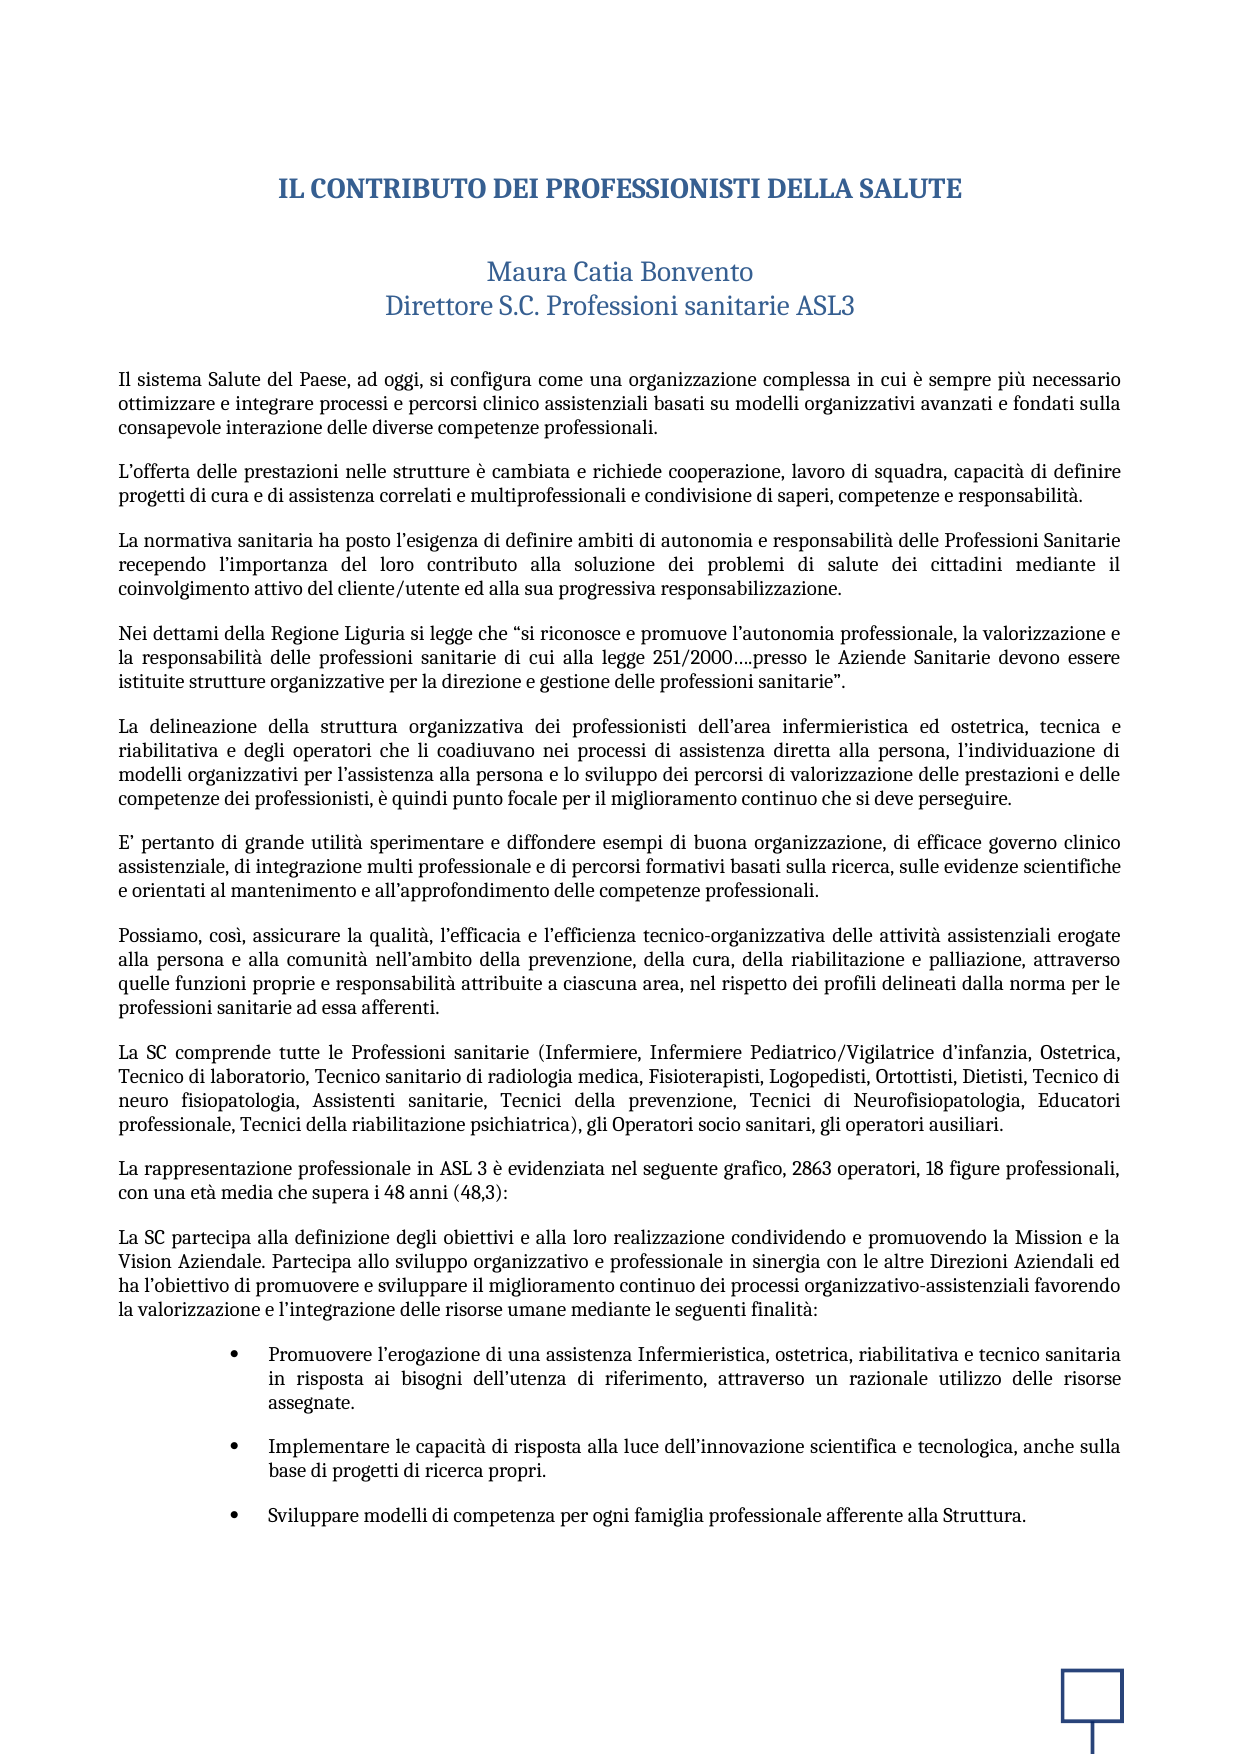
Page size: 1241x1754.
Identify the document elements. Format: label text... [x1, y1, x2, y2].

list Sviluppare modelli di competenza per ogni famiglia professionale afferente alla Struttura. [231, 1504, 1122, 1528]
text Il sistema Salute del Paese, ad oggi, si configura come una organizzazione complessa in cui è sempre più necessario ottimizzare e integrare processi e percorsi clinico assistenziali basati su modelli organizzativi avanzati e fondati sulla consapevole interazione delle diverse competenze professionali. [118, 367, 1122, 439]
text La normativa sanitaria ha posto l’esigenza di definire ambiti di autonomia e responsabilità delle Professioni Sanitarie recependo l’importanza del loro contributo alla soluzione dei problemi di salute dei cittadini mediante il coinvolgimento attivo del cliente/utente ed alla sua progressiva responsabilizzazione. [118, 529, 1122, 601]
text L’offerta delle prestazioni nelle strutture è cambiata e richiede cooperazione, lavoro di squadra, capacità di definire progetti di cura e di assistenza correlati e multiprofessionali e condivisione di saperi, competenze e responsabilità. [118, 460, 1122, 508]
subtitle Maura Catia Bonvento Direttore S.C. Professioni sanitarie ASL3 [118, 256, 1122, 323]
text Possiamo, così, assicurare la qualità, l’efficacia e l’efficienza tecnico-organizzativa delle attività assistenziali erogate alla persona e alla comunità nell’ambito della prevenzione, della cura, della riabilitazione e palliazione, attraverso quelle funzioni proprie e responsabilità attribuite a ciascuna area, nel rispetto dei profili delineati dalla norma per le professioni sanitarie ad essa afferenti. [118, 924, 1122, 1019]
text La SC comprende tutte le Professioni sanitarie (Infermiere, Infermiere Pediatrico/Vigilatrice d’infanzia, Ostetrica, Tecnico di laboratorio, Tecnico sanitario di radiologia medica, Fisioterapisti, Logopedisti, Ortottisti, Dietisti, Tecnico di neuro fisiopatologia, Assistenti sanitarie, Tecnici della prevenzione, Tecnici di Neurofisiopatologia, Educatori professionale, Tecnici della riabilitazione psichiatrica), gli Operatori socio sanitari, gli operatori ausiliari. [118, 1040, 1122, 1136]
text E’ pertanto di grande utilità sperimentare e diffondere esempi di buona organizzazione, di efficace governo clinico assistenziale, di integrazione multi professionale e di percorsi formativi basati sulla ricerca, sulle evidenze scientifiche e orientati al mantenimento e all’approfondimento delle competenze professionali. [118, 831, 1122, 903]
list Promuovere l’erogazione di una assistenza Infermieristica, ostetrica, riabilitativa e tecnico sanitaria in risposta ai bisogni dell’utenza di riferimento, attraverso un razionale utilizzo delle risorse assegnate. [231, 1342, 1122, 1414]
subtitle IL CONTRIBUTO DEI PROFESSIONISTI DELLA SALUTE [118, 172, 1122, 206]
text La SC partecipa alla definizione degli obiettivi e alla loro realizzazione condividendo e promuovendo la Mission e la Vision Aziendale. Partecipa allo sviluppo organizzativo e professionale in sinergia con le altre Direzioni Aziendali ed ha l’obiettivo di promuovere e sviluppare il miglioramento continuo dei processi organizzativo-assistenziali favorendo la valorizzazione e l’integrazione delle risorse umane mediante le seguenti finalità: [118, 1226, 1122, 1322]
text La delineazione della struttura organizzativa dei professionisti dell’area infermieristica ed ostetrica, tecnica e riabilitativa e degli operatori che li coadiuvano nei processi di assistenza diretta alla persona, l’individuazione di modelli organizzativi per l’assistenza alla persona e lo sviluppo dei percorsi di valorizzazione delle prestazioni e delle competenze dei professionisti, è quindi punto focale per il miglioramento continuo che si deve perseguire. [118, 714, 1122, 810]
text La rappresentazione professionale in ASL 3 è evidenziata nel seguente grafico, 2863 operatori, 18 figure professionali, con una età media che supera i 48 anni (48,3): [118, 1157, 1122, 1205]
text Nei dettami della Regione Liguria si legge che “si riconosce e promuove l’autonomia professionale, la valorizzazione e la responsabilità delle professioni sanitarie di cui alla legge 251/2000….presso le Aziende Sanitarie devono essere istituite strutture organizzative per la direzione e gestione delle professioni sanitarie”. [118, 622, 1122, 693]
list Implementare le capacità di risposta alla luce dell’innovazione scientifica e tecnologica, anche sulla base di progetti di ricerca propri. [231, 1435, 1122, 1483]
